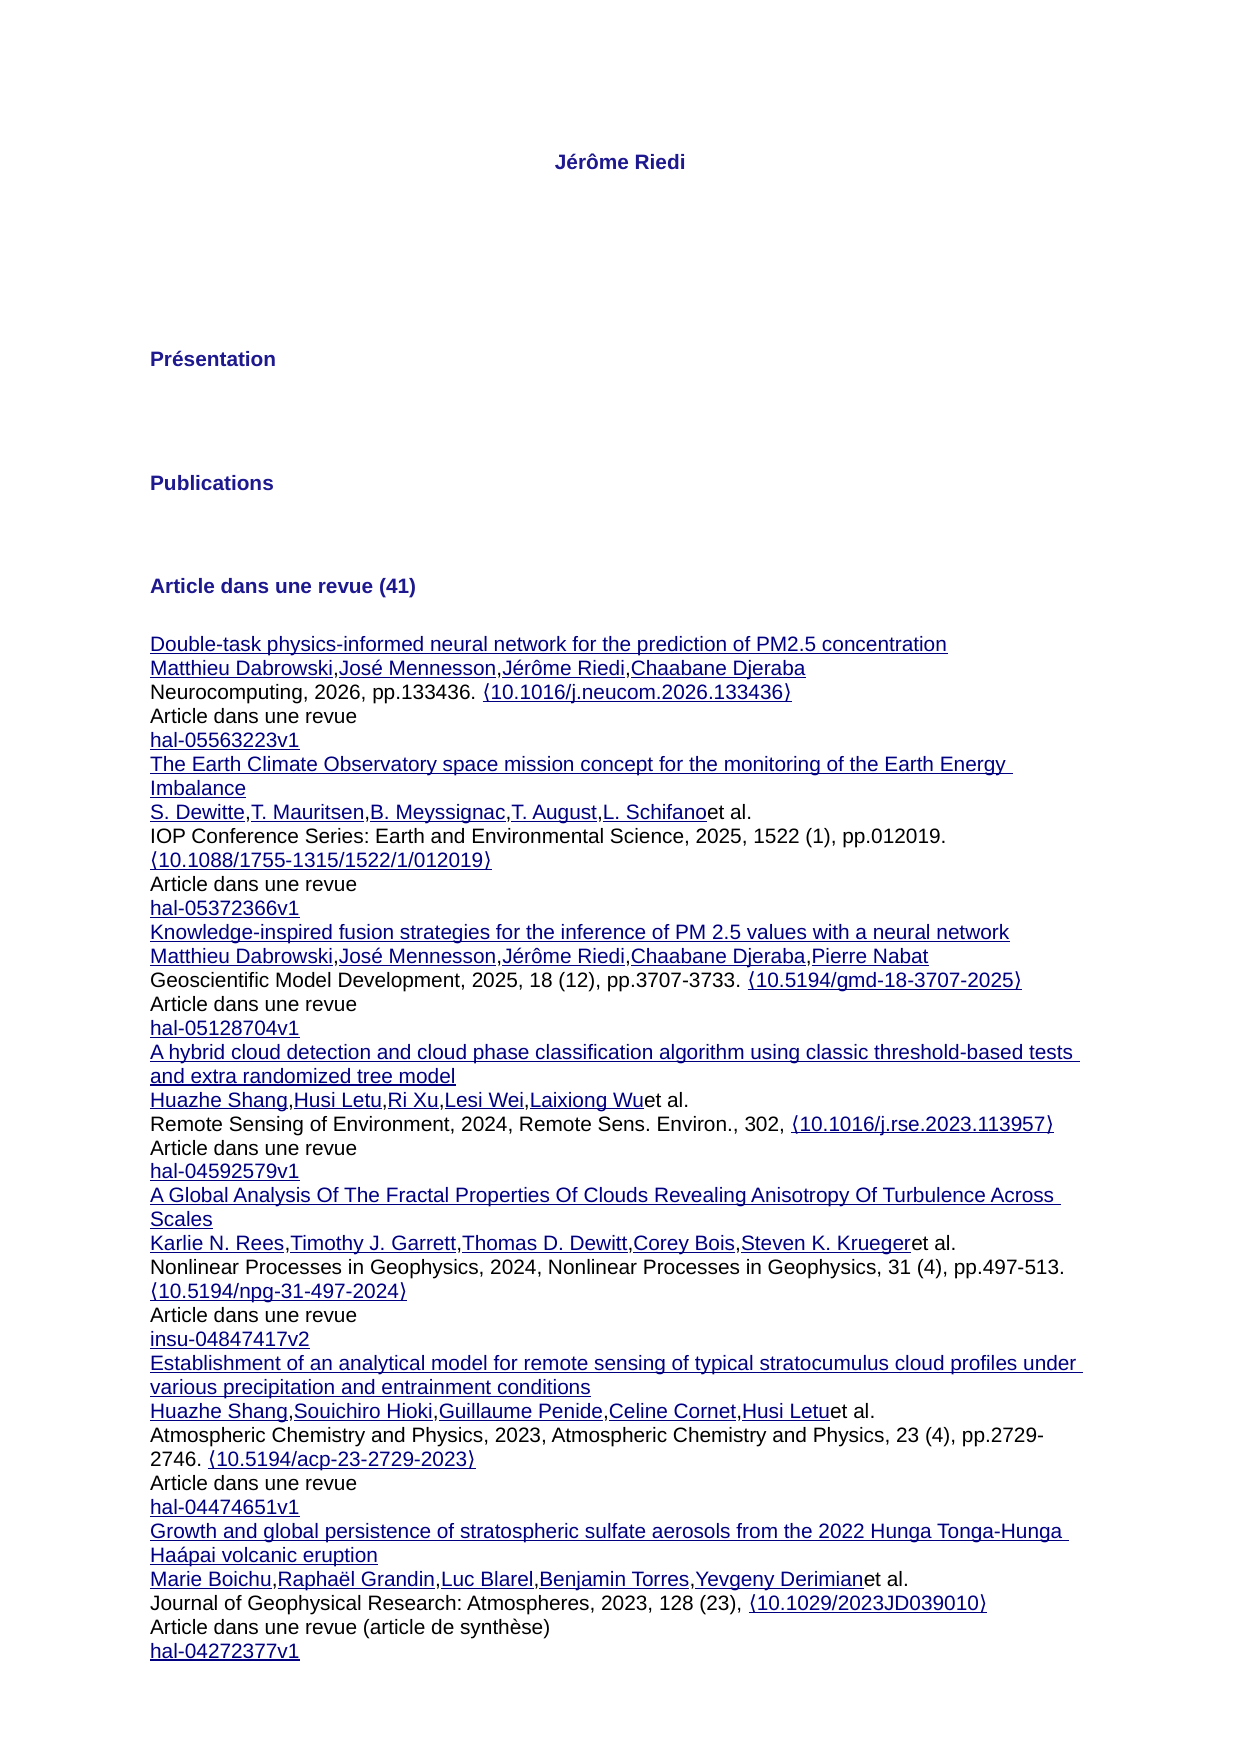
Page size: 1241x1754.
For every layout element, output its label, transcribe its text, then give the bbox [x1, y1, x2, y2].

table_cell A hybrid cloud detection and cloud phase classification algorithm using classic threshold-based tests and extra randomized tree model Huazhe Shang,Husi Letu,Ri Xu,Lesi Wei,Laixiong Wuet al. Remote Sensing of Environment, 2024, Remote Sens. Environ., 302, ⟨10.1016/j.rse.2023.113957⟩ Article dans une revue hal-04592579v1 [150, 1040, 1090, 1183]
subtitle Jérôme Riedi [150, 150, 1090, 174]
subtitle Article dans une revue (41) [150, 574, 1090, 598]
subtitle Présentation [150, 347, 1090, 371]
table_cell A Global Analysis Of The Fractal Properties Of Clouds Revealing Anisotropy Of Turbulence Across Scales Karlie N. Rees,Timothy J. Garrett,Thomas D. Dewitt,Corey Bois,Steven K. Kruegeret al. Nonlinear Processes in Geophysics, 2024, Nonlinear Processes in Geophysics, 31 (4), pp.497-513. ⟨10.5194/npg-31-497-2024⟩ Article dans une revue insu-04847417v2 [150, 1183, 1090, 1351]
table_cell Knowledge-inspired fusion strategies for the inference of PM 2.5 values with a neural network Matthieu Dabrowski,José Mennesson,Jérôme Riedi,Chaabane Djeraba,Pierre Nabat Geoscientific Model Development, 2025, 18 (12), pp.3707-3733. ⟨10.5194/gmd-18-3707-2025⟩ Article dans une revue hal-05128704v1 [150, 920, 1090, 1039]
table_cell Growth and global persistence of stratospheric sulfate aerosols from the 2022 Hunga Tonga-Hunga Haápai volcanic eruption Marie Boichu,Raphaël Grandin,Luc Blarel,Benjamin Torres,Yevgeny Derimianet al. Journal of Geophysical Research: Atmospheres, 2023, 128 (23), ⟨10.1029/2023JD039010⟩ Article dans une revue (article de synthèse) hal-04272377v1 [150, 1519, 1090, 1662]
subtitle Publications [150, 471, 1090, 495]
table_header Double-task physics-informed neural network for the prediction of PM2.5 concentration Matthieu Dabrowski,José Mennesson,Jérôme Riedi,Chaabane Djeraba Neurocomputing, 2026, pp.133436. ⟨10.1016/j.neucom.2026.133436⟩ Article dans une revue hal-05563223v1 [150, 632, 1090, 752]
table_cell Establishment of an analytical model for remote sensing of typical stratocumulus cloud profiles under various precipitation and entrainment conditions Huazhe Shang,Souichiro Hioki,Guillaume Penide,Celine Cornet,Husi Letuet al. Atmospheric Chemistry and Physics, 2023, Atmospheric Chemistry and Physics, 23 (4), pp.2729-2746. ⟨10.5194/acp-23-2729-2023⟩ Article dans une revue hal-04474651v1 [150, 1351, 1090, 1519]
table_cell The Earth Climate Observatory space mission concept for the monitoring of the Earth Energy Imbalance S. Dewitte,T. Mauritsen,B. Meyssignac,T. August,L. Schifanoet al. IOP Conference Series: Earth and Environmental Science, 2025, 1522 (1), pp.012019. ⟨10.1088/1755-1315/1522/1/012019⟩ Article dans une revue hal-05372366v1 [150, 752, 1090, 920]
